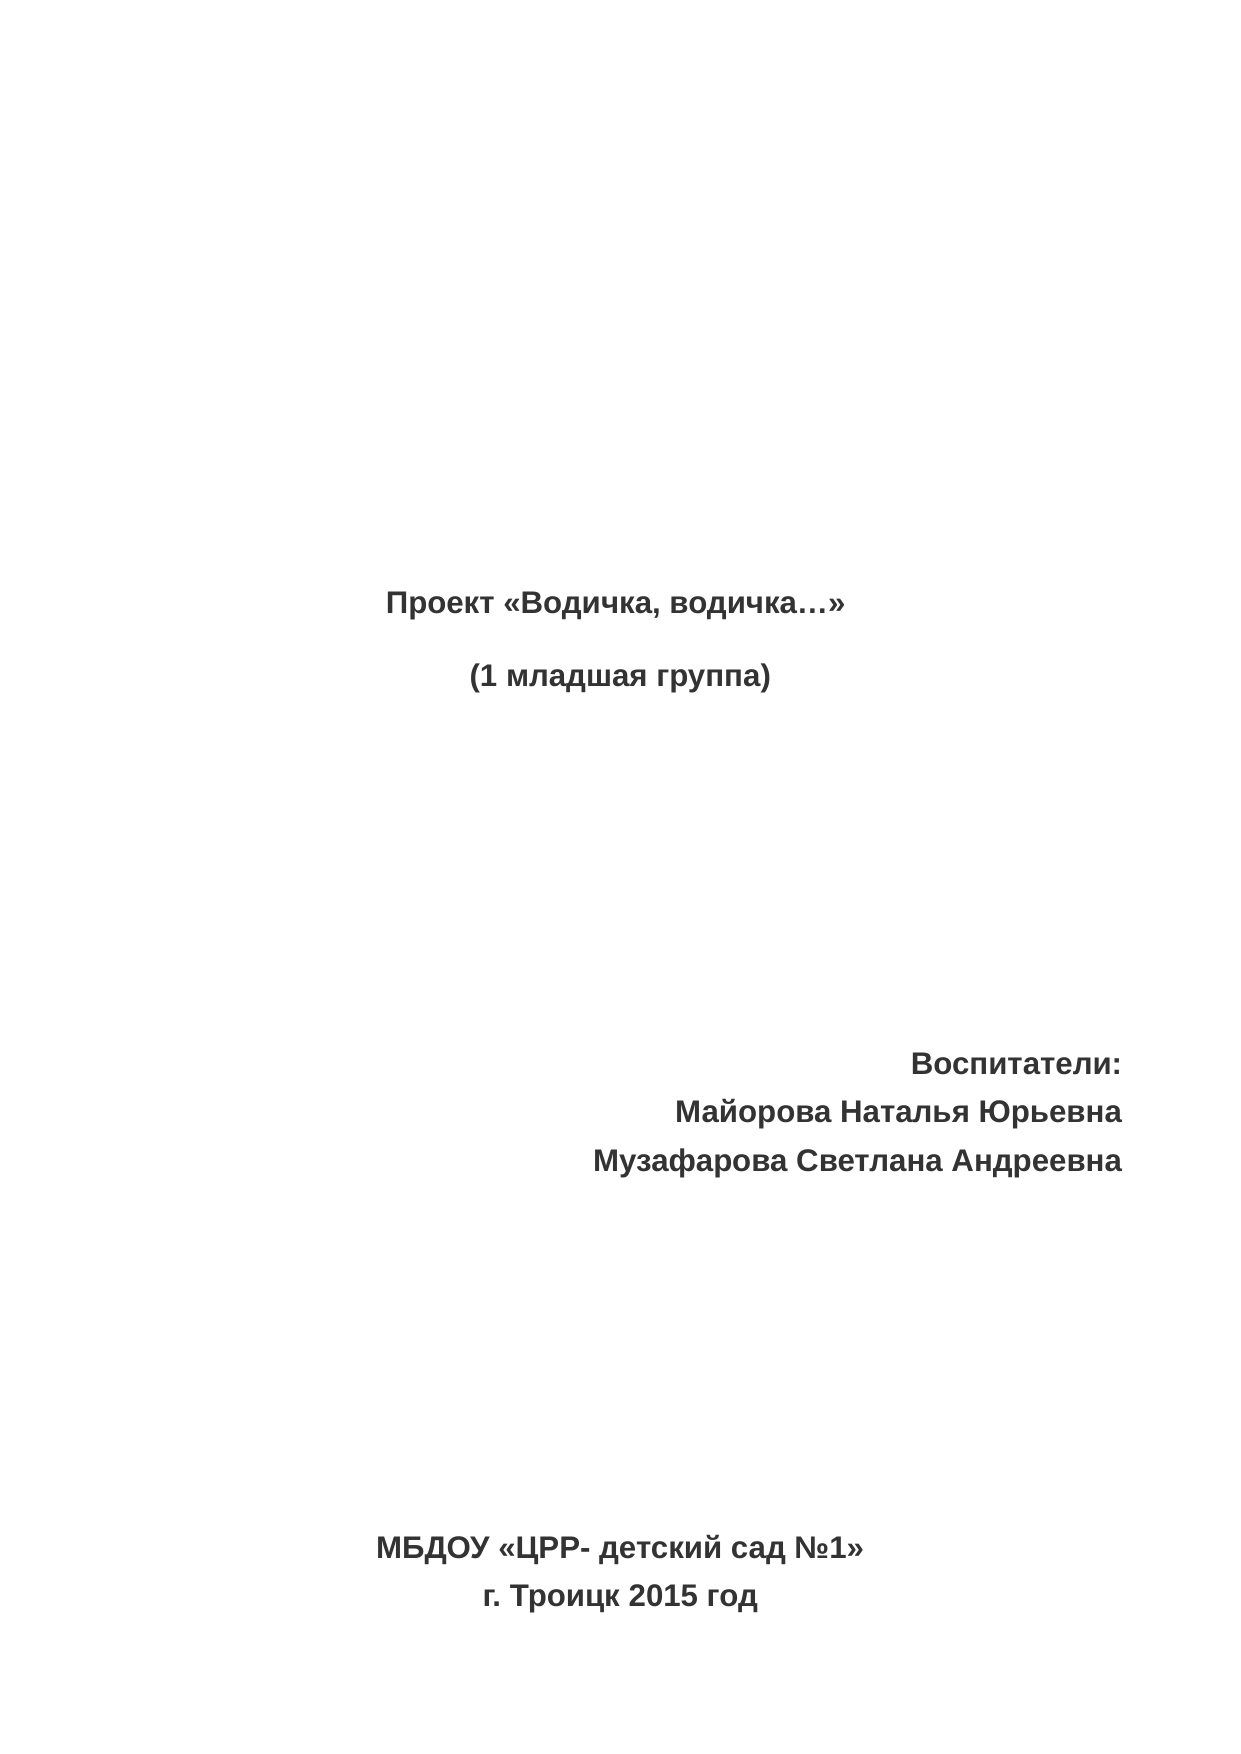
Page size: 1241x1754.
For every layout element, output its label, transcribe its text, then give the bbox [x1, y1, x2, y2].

subtitle (1 младшая группа) [118, 657, 1122, 693]
subtitle Проект «Водичка, водичка…» [118, 584, 1122, 620]
text Воспитатели: [118, 1045, 1122, 1081]
text Музафарова Светлана Андреевна [118, 1142, 1122, 1177]
text г. Троицк 2015 год [118, 1577, 1122, 1613]
text МБДОУ «ЦРР- детский сад №1» [118, 1529, 1122, 1565]
text Майорова Наталья Юрьевна [118, 1093, 1122, 1129]
